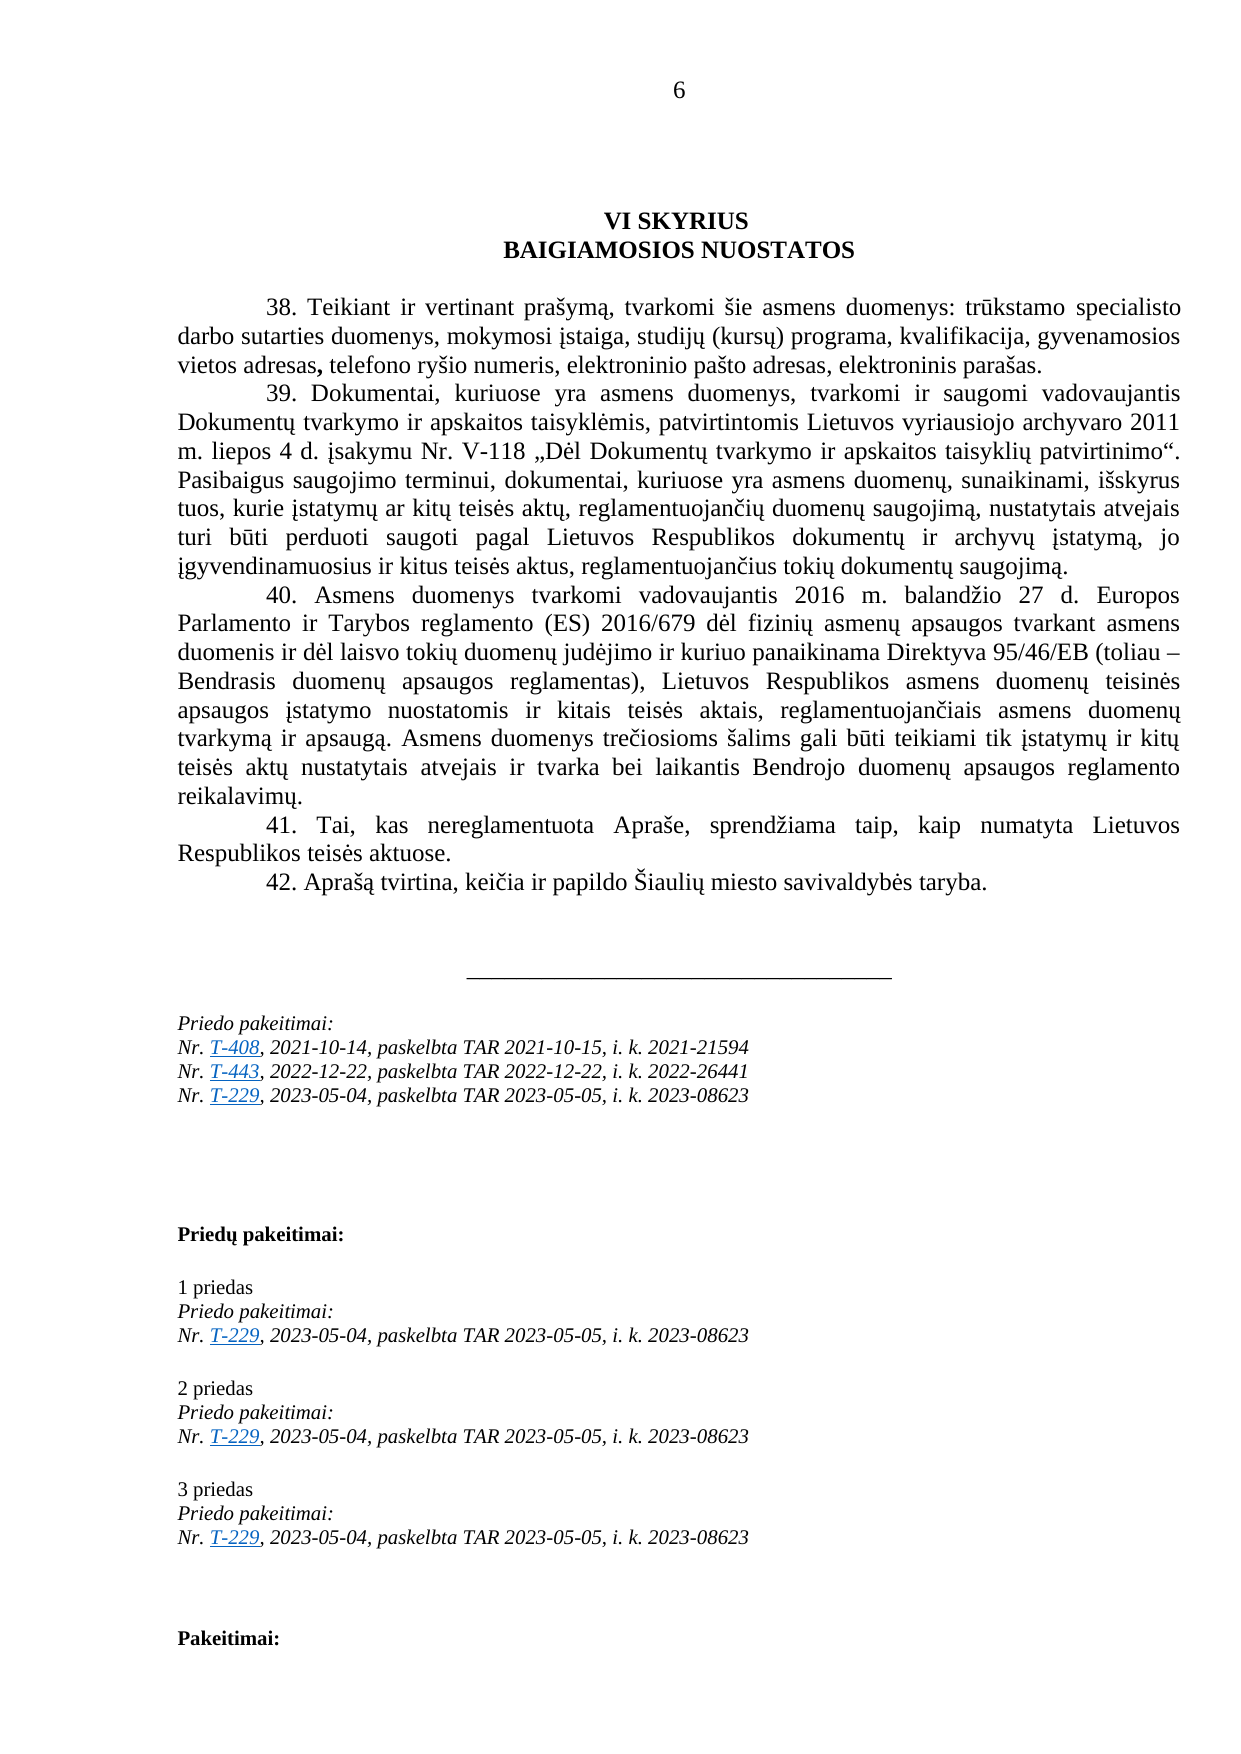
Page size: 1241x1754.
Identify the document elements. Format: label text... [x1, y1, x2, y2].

text Nr. T-229, 2023-05-04, paskelbta TAR 2023-05-05, i. k. 2023-08623 [177, 1323, 1181, 1347]
text 39. Dokumentai, kuriuose yra asmens duomenys, tvarkomi ir saugomi vadovaujantis Dokumentų tvarkymo ir apskaitos taisyklėmis, patvirtintomis Lietuvos vyriausiojo archyvaro 2011 m. liepos 4 d. įsakymu Nr. V-118 „Dėl Dokumentų tvarkymo ir apskaitos taisyklių patvirtinimo“. Pasibaigus saugojimo terminui, dokumentai, kuriuose yra asmens duomenų, sunaikinami, išskyrus tuos, kurie įstatymų ar kitų teisės aktų, reglamentuojančių duomenų saugojimą, nustatytais atvejais turi būti perduoti saugoti pagal Lietuvos Respublikos dokumentų ir archyvų įstatymą, jo įgyvendinamuosius ir kitus teisės aktus, reglamentuojančius tokių dokumentų saugojimą. [177, 378, 1181, 580]
text 38. Teikiant ir vertinant prašymą, tvarkomi šie asmens duomenys: trūkstamo specialisto darbo sutarties duomenys, mokymosi įstaiga, studijų (kursų) programa, kvalifikacija, gyvenamosios vietos adresas, telefono ryšio numeris, elektroninio pašto adresas, elektroninis parašas. [177, 292, 1181, 378]
text Nr. T-443, 2022-12-22, paskelbta TAR 2022-12-22, i. k. 2022-26441 [177, 1059, 1181, 1083]
text 41. Tai, kas nereglamentuota Apraše, sprendžiama taip, kaip numatyta Lietuvos Respublikos teisės aktuose. [177, 810, 1181, 867]
text VI SKYRIUS [177, 206, 1181, 235]
text Priedų pakeitimai: [177, 1222, 1181, 1246]
text __________________________________ [177, 953, 1181, 982]
text Nr. T-229, 2023-05-04, paskelbta TAR 2023-05-05, i. k. 2023-08623 [177, 1525, 1181, 1549]
text BAIGIAMOSIOS NUOSTATOS [177, 235, 1181, 263]
text Nr. T-229, 2023-05-04, paskelbta TAR 2023-05-05, i. k. 2023-08623 [177, 1083, 1181, 1107]
text 1 priedas [177, 1275, 1181, 1299]
text 3 priedas [177, 1477, 1181, 1501]
text Nr. T-229, 2023-05-04, paskelbta TAR 2023-05-05, i. k. 2023-08623 [177, 1424, 1181, 1448]
text Priedo pakeitimai: [177, 1400, 1181, 1424]
text 42. Aprašą tvirtina, keičia ir papildo Šiaulių miesto savivaldybės taryba. [177, 867, 1181, 896]
text Priedo pakeitimai: [177, 1011, 1181, 1035]
text 40. Asmens duomenys tvarkomi vadovaujantis 2016 m. balandžio 27 d. Europos Parlamento ir Tarybos reglamento (ES) 2016/679 dėl fizinių asmenų apsaugos tvarkant asmens duomenis ir dėl laisvo tokių duomenų judėjimo ir kuriuo panaikinama Direktyva 95/46/EB (toliau – Bendrasis duomenų apsaugos reglamentas), Lietuvos Respublikos asmens duomenų teisinės apsaugos įstatymo nuostatomis ir kitais teisės aktais, reglamentuojančiais asmens duomenų tvarkymą ir apsaugą. Asmens duomenys trečiosioms šalims gali būti teikiami tik įstatymų ir kitų teisės aktų nustatytais atvejais ir tvarka bei laikantis Bendrojo duomenų apsaugos reglamento reikalavimų. [177, 580, 1181, 810]
text Priedo pakeitimai: [177, 1501, 1181, 1525]
text Pakeitimai: [177, 1626, 1181, 1650]
text 2 priedas [177, 1376, 1181, 1400]
text Priedo pakeitimai: [177, 1299, 1181, 1323]
text Nr. T-408, 2021-10-14, paskelbta TAR 2021-10-15, i. k. 2021-21594 [177, 1035, 1181, 1059]
